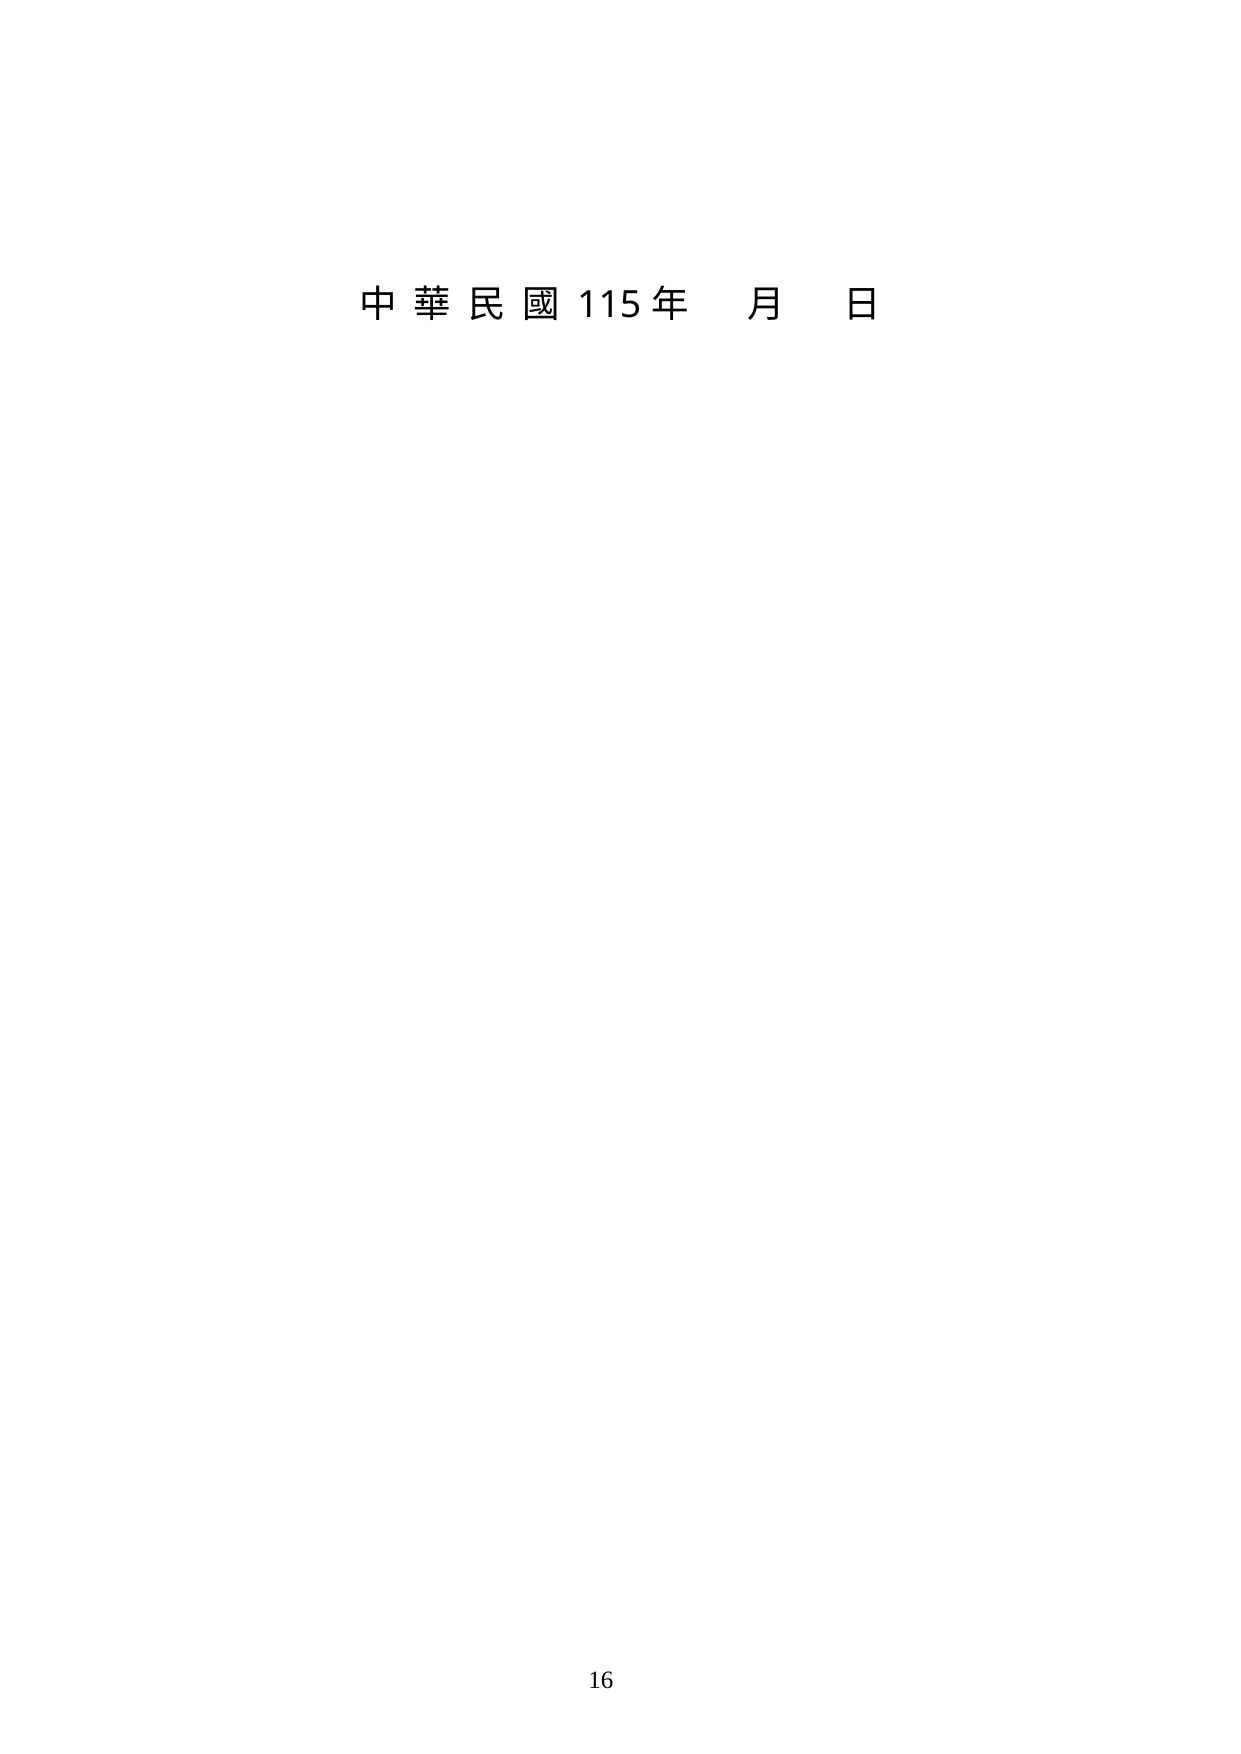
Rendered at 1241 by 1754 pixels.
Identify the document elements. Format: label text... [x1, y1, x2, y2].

text 中 華 民 國 115 年 月 日 [118, 260, 1122, 322]
